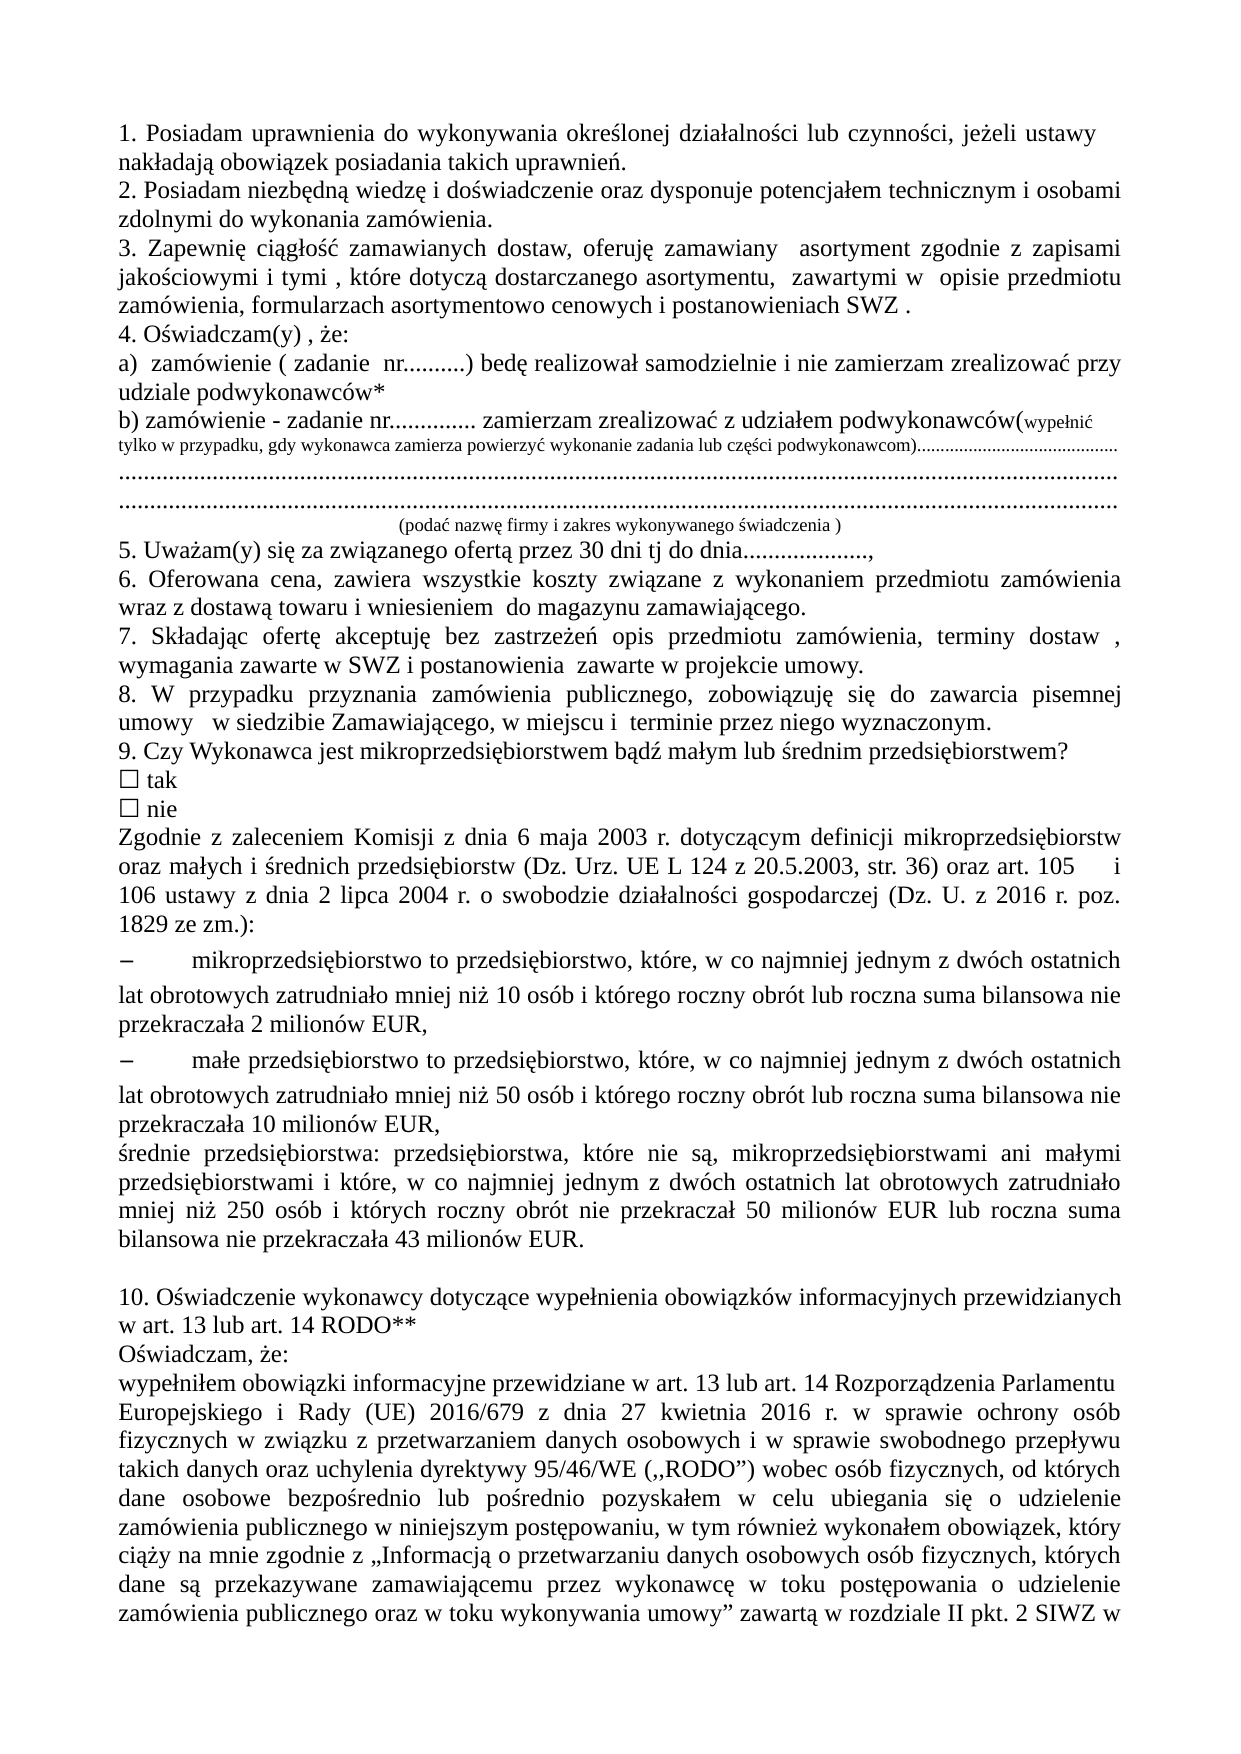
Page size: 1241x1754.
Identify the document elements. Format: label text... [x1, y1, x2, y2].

text 6. Oferowana cena, zawiera wszystkie koszty związane z wykonaniem przedmiotu zamówienia wraz z dostawą towaru i wniesieniem do magazynu zamawiającego. [118, 564, 1122, 621]
text 1. Posiadam uprawnienia do wykonywania określonej działalności lub czynności, jeżeli ustawy nakładają obowiązek posiadania takich uprawnień. [118, 118, 1122, 176]
list mikroprzedsiębiorstwo to przedsiębiorstwo, które, w co najmniej jednym z dwóch ostatnich lat obrotowych zatrudniało mniej niż 10 osób i którego roczny obrót lub roczna suma bilansowa nie przekraczała 2 milionów EUR, [118, 937, 1122, 1038]
text wypełniłem obowiązki informacyjne przewidziane w art. 13 lub art. 14 Rozporządzenia Parlamentu [118, 1368, 1122, 1397]
text 2. Posiadam niezbędną wiedzę i doświadczenie oraz dysponuje potencjałem technicznym i osobami zdolnymi do wykonania zamówienia. [118, 176, 1122, 233]
text Oświadczam, że: [118, 1339, 1122, 1368]
text b) zamówienie - zadanie nr.............. zamierzam zrealizować z udziałem podwykonawców(wypełnić tylko w przypadku, gdy wykonawca zamierza powierzyć wykonanie zadania lub części podwykonawcom)........................................... ................................................................................................................................................................................................................................................................................................................................ [118, 406, 1122, 513]
text Zgodnie z zaleceniem Komisji z dnia 6 maja 2003 r. dotyczącym definicji mikroprzedsiębiorstw oraz małych i średnich przedsiębiorstw (Dz. Urz. UE L 124 z 20.5.2003, str. 36) oraz art. 105 i 106 ustawy z dnia 2 lipca 2004 r. o swobodzie działalności gospodarczej (Dz. U. z 2016 r. poz. 1829 ze zm.): [118, 822, 1122, 937]
text 10. Oświadczenie wykonawcy dotyczące wypełnienia obowiązków informacyjnych przewidzianych w art. 13 lub art. 14 RODO** [118, 1282, 1122, 1339]
text ☐ nie [118, 794, 1122, 822]
text 7. Składając ofertę akceptuję bez zastrzeżeń opis przedmiotu zamówienia, terminy dostaw , wymagania zawarte w SWZ i postanowienia zawarte w projekcie umowy. [118, 621, 1122, 679]
text średnie przedsiębiorstwa: przedsiębiorstwa, które nie są, mikroprzedsiębiorstwami ani małymi przedsiębiorstwami i które, w co najmniej jednym z dwóch ostatnich lat obrotowych zatrudniało mniej niż 250 osób i których roczny obrót nie przekraczał 50 milionów EUR lub roczna suma bilansowa nie przekraczała 43 milionów EUR. [118, 1138, 1122, 1253]
list małe przedsiębiorstwo to przedsiębiorstwo, które, w co najmniej jednym z dwóch ostatnich lat obrotowych zatrudniało mniej niż 50 osób i którego roczny obrót lub roczna suma bilansowa nie przekraczała 10 milionów EUR, [118, 1038, 1122, 1138]
text 3. Zapewnię ciągłość zamawianych dostaw, oferuję zamawiany asortyment zgodnie z zapisami jakościowymi i tymi , które dotyczą dostarczanego asortymentu, zawartymi w opisie przedmiotu zamówienia, formularzach asortymentowo cenowych i postanowieniach SWZ . [118, 233, 1122, 319]
text ☐ tak [118, 765, 1122, 794]
text Europejskiego i Rady (UE) 2016/679 z dnia 27 kwietnia 2016 r. w sprawie ochrony osób fizycznych w związku z przetwarzaniem danych osobowych i w sprawie swobodnego przepływu takich danych oraz uchylenia dyrektywy 95/46/WE (,,RODO”) wobec osób fizycznych, od których dane osobowe bezpośrednio lub pośrednio pozyskałem w celu ubiegania się o udzielenie zamówienia publicznego w niniejszym postępowaniu, w tym również wykonałem obowiązek, który ciąży na mnie zgodnie z „Informacją o przetwarzaniu danych osobowych osób fizycznych, których dane są przekazywane zamawiającemu przez wykonawcę w toku postępowania o udzielenie zamówienia publicznego oraz w toku wykonywania umowy” zawartą w rozdziale II pkt. 2 SIWZ w [118, 1397, 1122, 1627]
text 4. Oświadczam(y) , że: [118, 319, 1122, 348]
text a) zamówienie ( zadanie nr..........) bedę realizował samodzielnie i nie zamierzam zrealizować przy udziale podwykonawców* [118, 348, 1122, 406]
text 9. Czy Wykonawca jest mikroprzedsiębiorstwem bądź małym lub średnim przedsiębiorstwem? [118, 736, 1122, 765]
text (podać nazwę firmy i zakres wykonywanego świadczenia ) [118, 513, 1122, 535]
text 8. W przypadku przyznania zamówienia publicznego, zobowiązuję się do zawarcia pisemnej umowy w siedzibie Zamawiającego, w miejscu i terminie przez niego wyznaczonym. [118, 679, 1122, 736]
text 5. Uważam(y) się za związanego ofertą przez 30 dni tj do dnia...................., [118, 535, 1122, 564]
